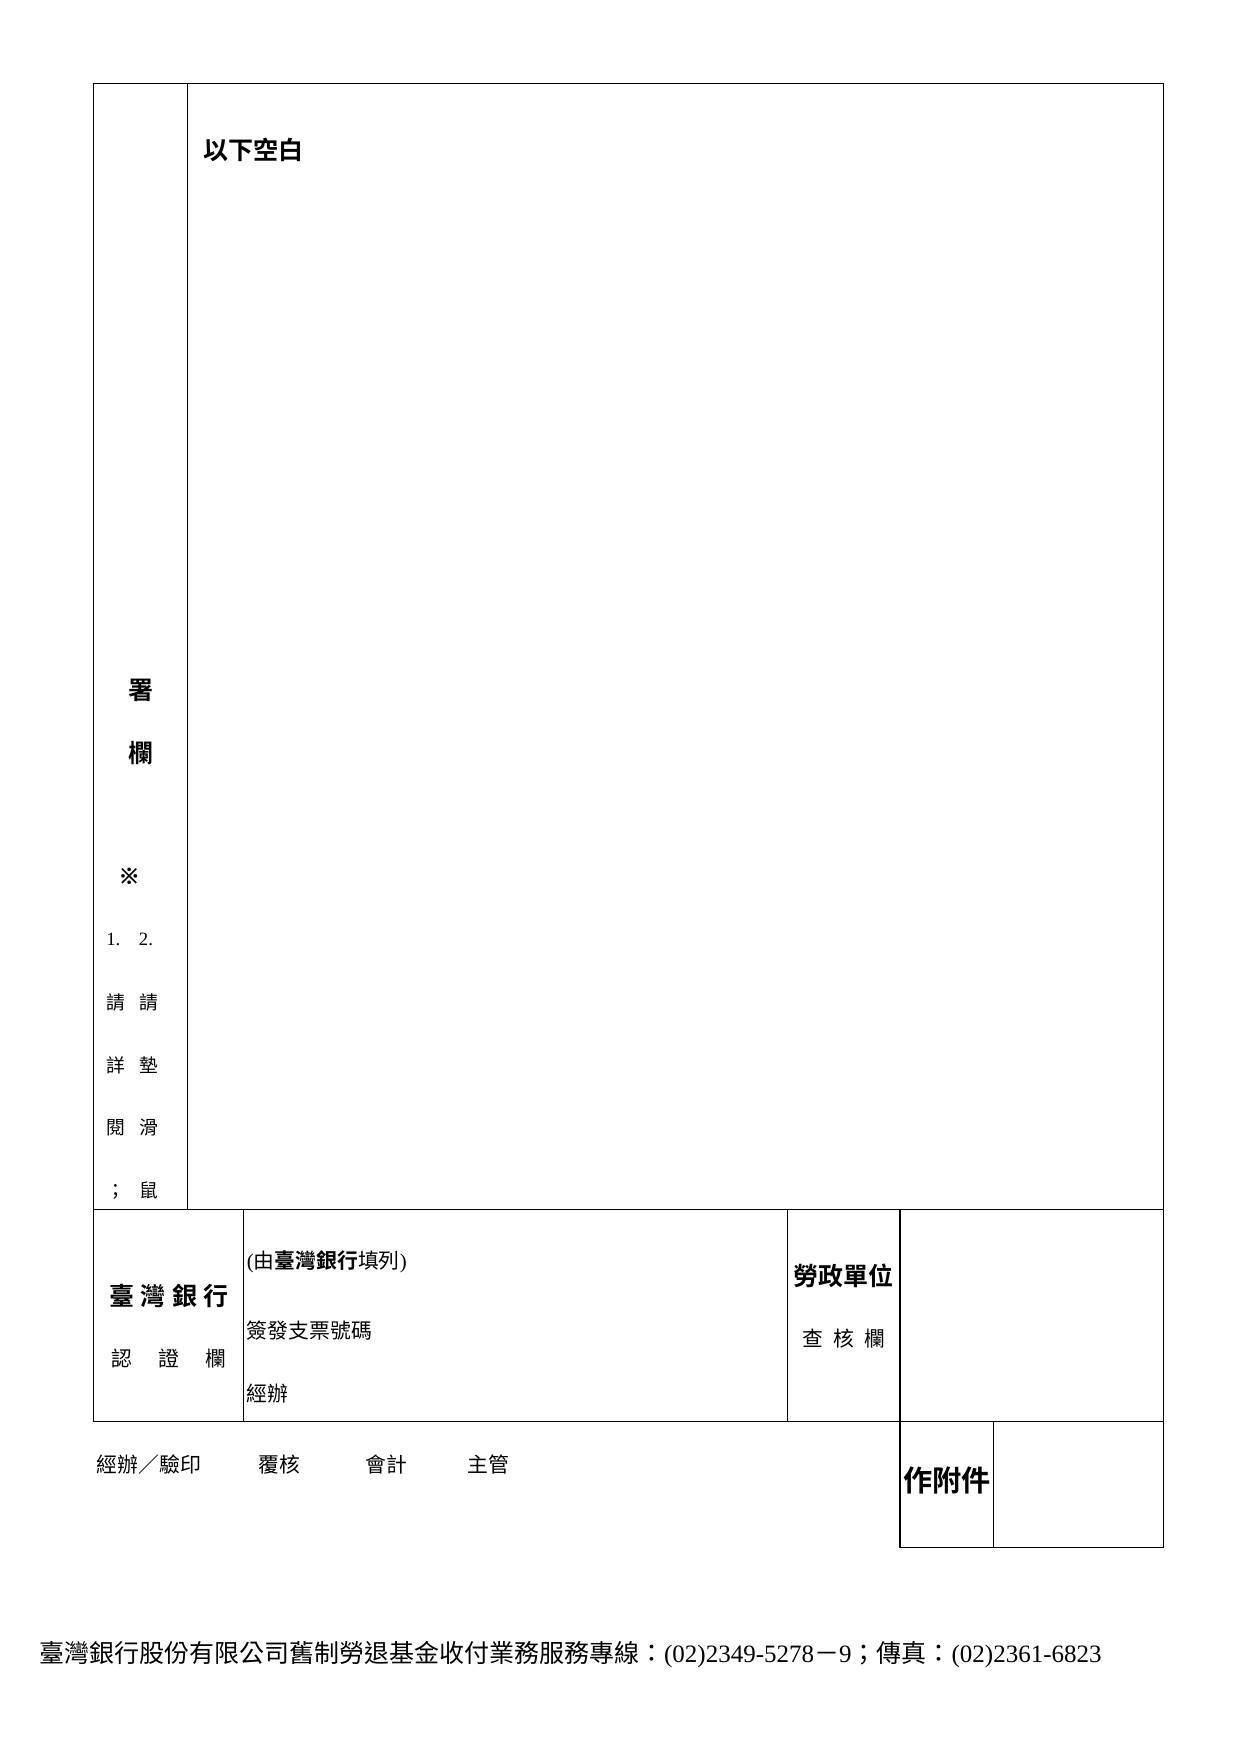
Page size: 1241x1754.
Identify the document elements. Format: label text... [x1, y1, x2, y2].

table_cell 作附件 [901, 1422, 993, 1547]
table_cell [994, 1422, 1163, 1547]
table_cell 以下空白 [188, 84, 1163, 1209]
table_cell [901, 1210, 1163, 1421]
text 臺灣銀行股份有限公司舊制勞退基金收付業務服務專線：(02)2349-5278－9；傳真：(02)2361-6823 [0, 1610, 1162, 1673]
table_cell 臺 灣 銀 行 認 證 欄 [94, 1210, 243, 1421]
table_cell (由臺灣銀行填列) 簽發支票號碼 經辦 [244, 1210, 787, 1421]
table_cell 經辦∕驗印 覆核 會計 主管 [94, 1422, 899, 1547]
table_cell 勞政單位 查 核 欄 [788, 1210, 899, 1421]
table_cell 專 戶 餘 款 領 回 聲 明 暨 印 鑑 簽 署 欄 ※ 1. 2. 請 請 詳 墊 閱 滑 ； 鼠 並 墊 填 ； 寫 印 資 章 料 蓋 及 清 蓋 楚 章 。 [94, 84, 187, 1209]
